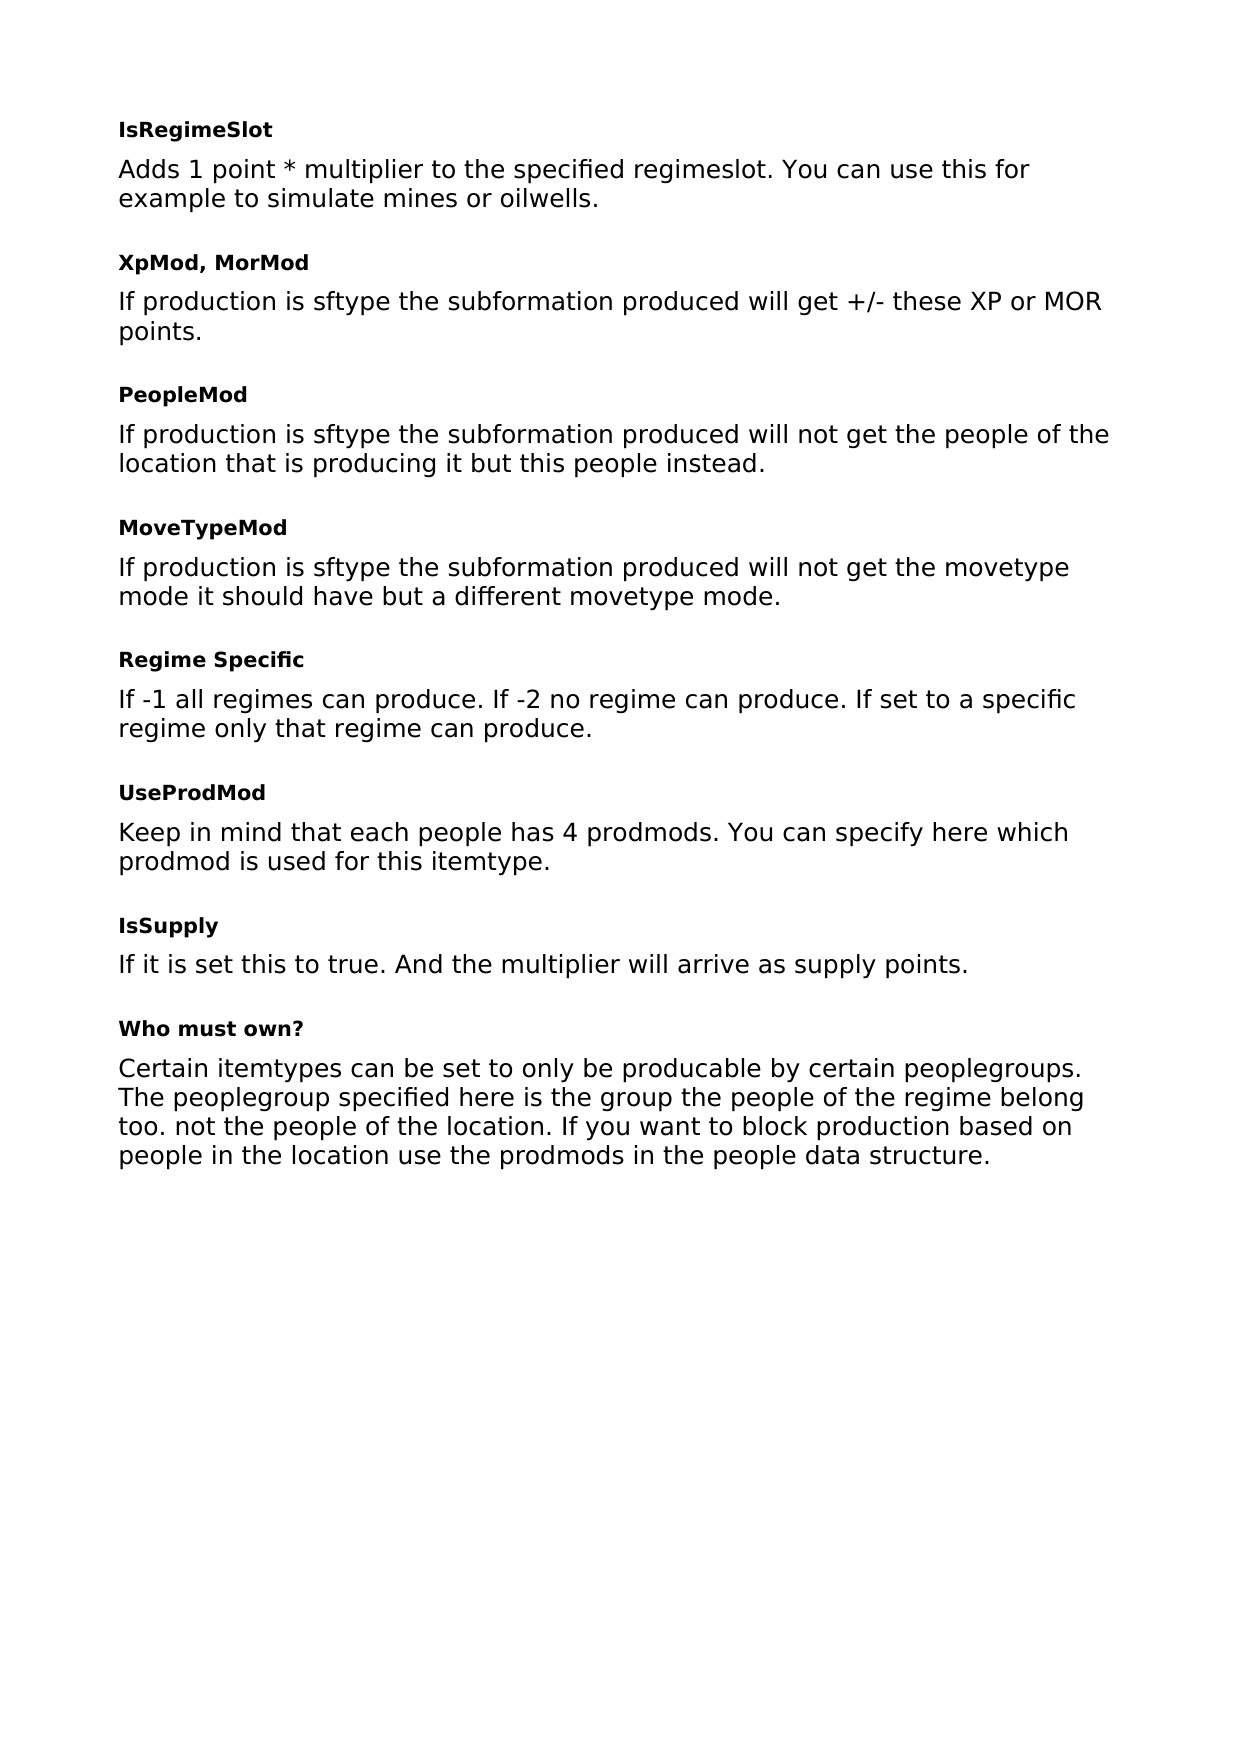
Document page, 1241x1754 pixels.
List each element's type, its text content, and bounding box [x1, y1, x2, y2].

subtitle IsSupply [118, 914, 1122, 938]
text If -1 all regimes can produce. If -2 no regime can produce. If set to a specific regime only that regime can produce. [118, 685, 1122, 744]
text If it is set this to true. And the multiplier will arrive as supply points. [118, 951, 1122, 980]
subtitle MoveTypeMod [118, 516, 1122, 540]
subtitle IsRegimeSlot [118, 118, 1122, 142]
subtitle UseProdMod [118, 781, 1122, 805]
text If production is sftype the subformation produced will not get the people of the location that is producing it but this people instead. [118, 420, 1122, 478]
subtitle XpMod, MorMod [118, 251, 1122, 275]
subtitle Regime Specific [118, 648, 1122, 673]
text Adds 1 point * multiplier to the specified regimeslot. You can use this for example to simulate mines or oilwells. [118, 155, 1122, 213]
text Certain itemtypes can be set to only be producable by certain peoplegroups. The peoplegroup specified here is the group the people of the regime belong too. not the people of the location. If you want to block production based on people in the location use the prodmods in the people data structure. [118, 1054, 1122, 1171]
text If production is sftype the subformation produced will not get the movetype mode it should have but a different movetype mode. [118, 553, 1122, 611]
text Keep in mind that each people has 4 prodmods. You can specify here which prodmod is used for this itemtype. [118, 818, 1122, 876]
subtitle Who must own? [118, 1017, 1122, 1041]
subtitle PeopleMod [118, 383, 1122, 408]
text If production is sftype the subformation produced will get +/- these XP or MOR points. [118, 287, 1122, 346]
